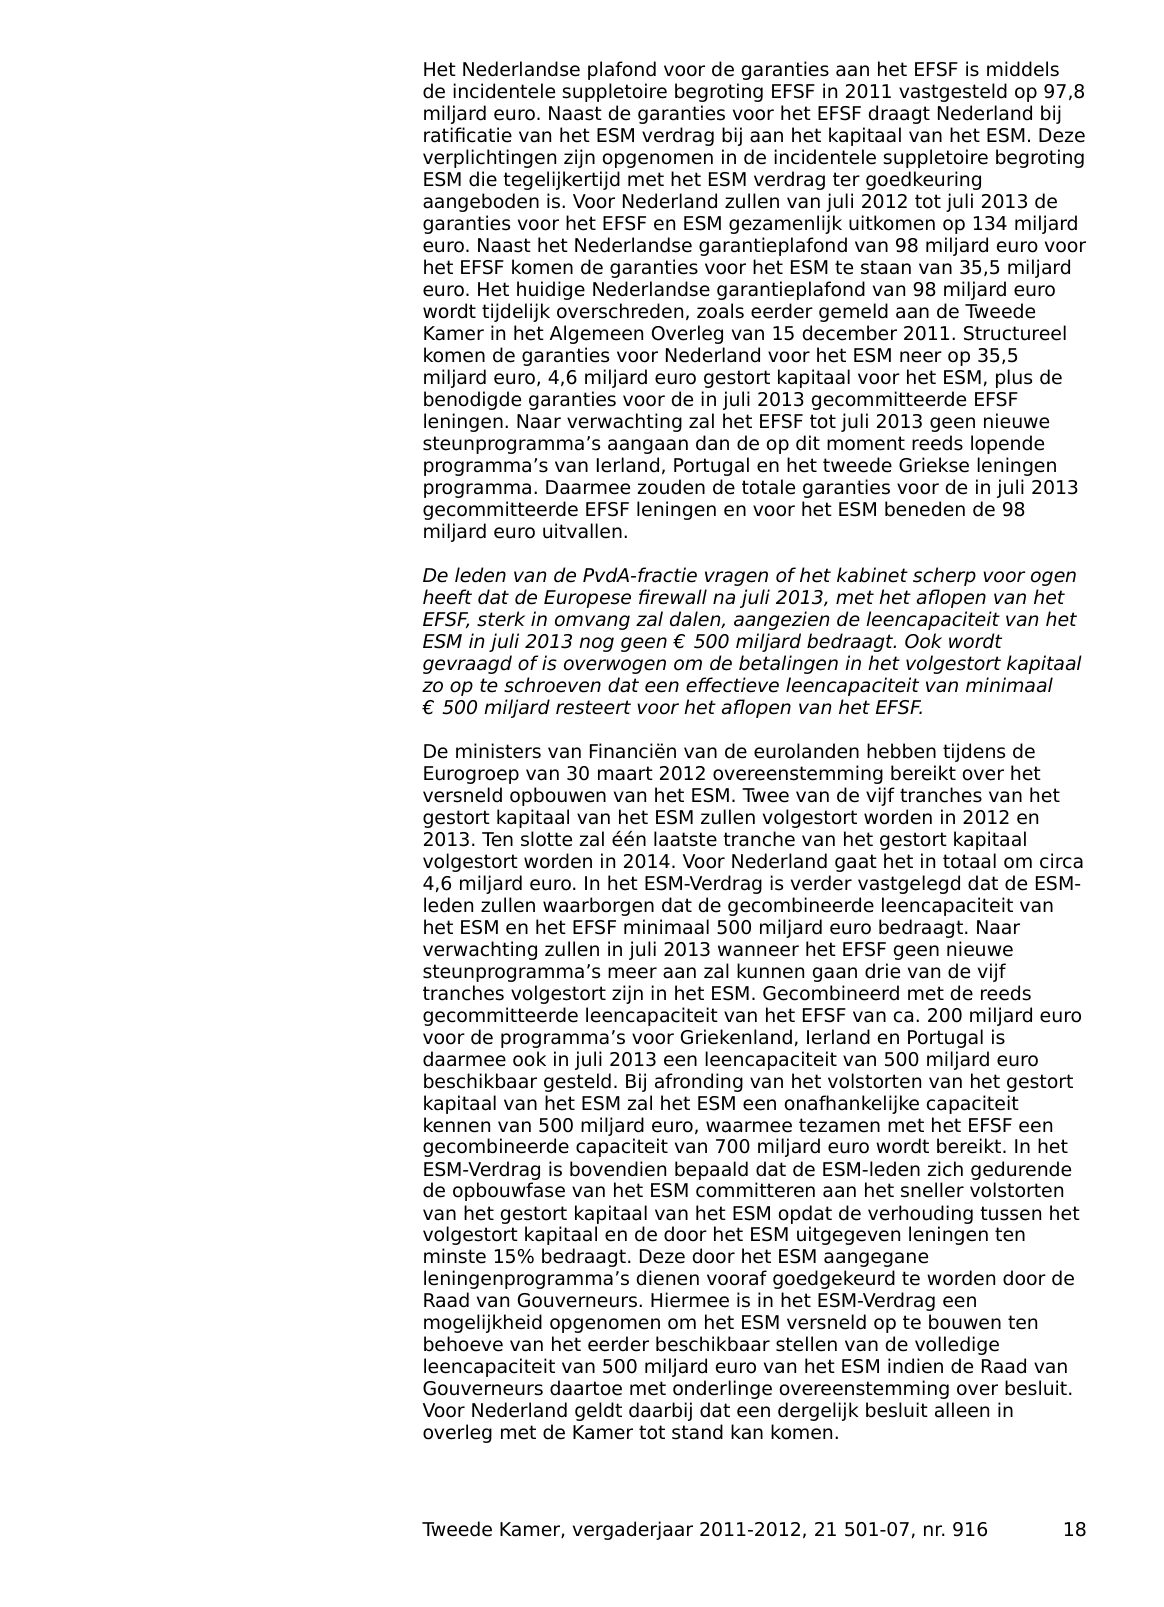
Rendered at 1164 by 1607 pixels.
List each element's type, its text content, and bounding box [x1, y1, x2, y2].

text De ministers van Financiën van de eurolanden hebben tijdens de Eurogroep van 30 maart 2012 overeenstemming bereikt over het versneld opbouwen van het ESM. Twee van de vijf tranches van het gestort kapitaal van het ESM zullen volgestort worden in 2012 en 2013. Ten slotte zal één laatste tranche van het gestort kapitaal volgestort worden in 2014. Voor Nederland gaat het in totaal om circa 4,6 miljard euro. In het ESM-Verdrag is verder vastgelegd dat de ESM-leden zullen waarborgen dat de gecombineerde leencapaciteit van het ESM en het EFSF minimaal 500 miljard euro bedraagt. Naar verwachting zullen in juli 2013 wanneer het EFSF geen nieuwe steunprogramma’s meer aan zal kunnen gaan drie van de vijf tranches volgestort zijn in het ESM. Gecombineerd met de reeds gecommitteerde leencapaciteit van het EFSF van ca. 200 miljard euro voor de programma’s voor Griekenland, Ierland en Portugal is daarmee ook in juli 2013 een leencapaciteit van 500 miljard euro beschikbaar gesteld. Bij afronding van het volstorten van het gestort kapitaal van het ESM zal het ESM een onafhankelijke capaciteit kennen van 500 miljard euro, waarmee tezamen met het EFSF een gecombineerde capaciteit van 700 miljard euro wordt bereikt. In het ESM-Verdrag is bovendien bepaald dat de ESM-leden zich gedurende de opbouwfase van het ESM committeren aan het sneller volstorten van het gestort kapitaal van het ESM opdat de verhouding tussen het volgestort kapitaal en de door het ESM uitgegeven leningen ten minste 15% bedraagt. Deze door het ESM aangegane leningenprogramma’s dienen vooraf goedgekeurd te worden door de Raad van Gouverneurs. Hiermee is in het ESM-Verdrag een mogelijkheid opgenomen om het ESM versneld op te bouwen ten behoeve van het eerder beschikbaar stellen van de volledige leencapaciteit van 500 miljard euro van het ESM indien de Raad van Gouverneurs daartoe met onderlinge overeenstemming over besluit. Voor Nederland geldt daarbij dat een dergelijk besluit alleen in overleg met de Kamer tot stand kan komen. [422, 741, 1087, 1444]
text De leden van de PvdA-fractie vragen of het kabinet scherp voor ogen heeft dat de Europese firewall na juli 2013, met het aflopen van het EFSF, sterk in omvang zal dalen, aangezien de leencapaciteit van het ESM in juli 2013 nog geen € 500 miljard bedraagt. Ook wordt gevraagd of is overwogen om de betalingen in het volgestort kapitaal zo op te schroeven dat een effectieve leencapaciteit van minimaal € 500 miljard resteert voor het aflopen van het EFSF. [422, 565, 1087, 719]
text Het Nederlandse plafond voor de garanties aan het EFSF is middels de incidentele suppletoire begroting EFSF in 2011 vastgesteld op 97,8 miljard euro. Naast de garanties voor het EFSF draagt Nederland bij ratificatie van het ESM verdrag bij aan het kapitaal van het ESM. Deze verplichtingen zijn opgenomen in de incidentele suppletoire begroting ESM die tegelijkertijd met het ESM verdrag ter goedkeuring aangeboden is. Voor Nederland zullen van juli 2012 tot juli 2013 de garanties voor het EFSF en ESM gezamenlijk uitkomen op 134 miljard euro. Naast het Nederlandse garantieplafond van 98 miljard euro voor het EFSF komen de garanties voor het ESM te staan van 35,5 miljard euro. Het huidige Nederlandse garantieplafond van 98 miljard euro wordt tijdelijk overschreden, zoals eerder gemeld aan de Tweede Kamer in het Algemeen Overleg van 15 december 2011. Structureel komen de garanties voor Nederland voor het ESM neer op 35,5 miljard euro, 4,6 miljard euro gestort kapitaal voor het ESM, plus de benodigde garanties voor de in juli 2013 gecommitteerde EFSF leningen. Naar verwachting zal het EFSF tot juli 2013 geen nieuwe steunprogramma’s aangaan dan de op dit moment reeds lopende programma’s van Ierland, Portugal en het tweede Griekse leningen programma. Daarmee zouden de totale garanties voor de in juli 2013 gecommitteerde EFSF leningen en voor het ESM beneden de 98 miljard euro uitvallen. [422, 59, 1087, 543]
